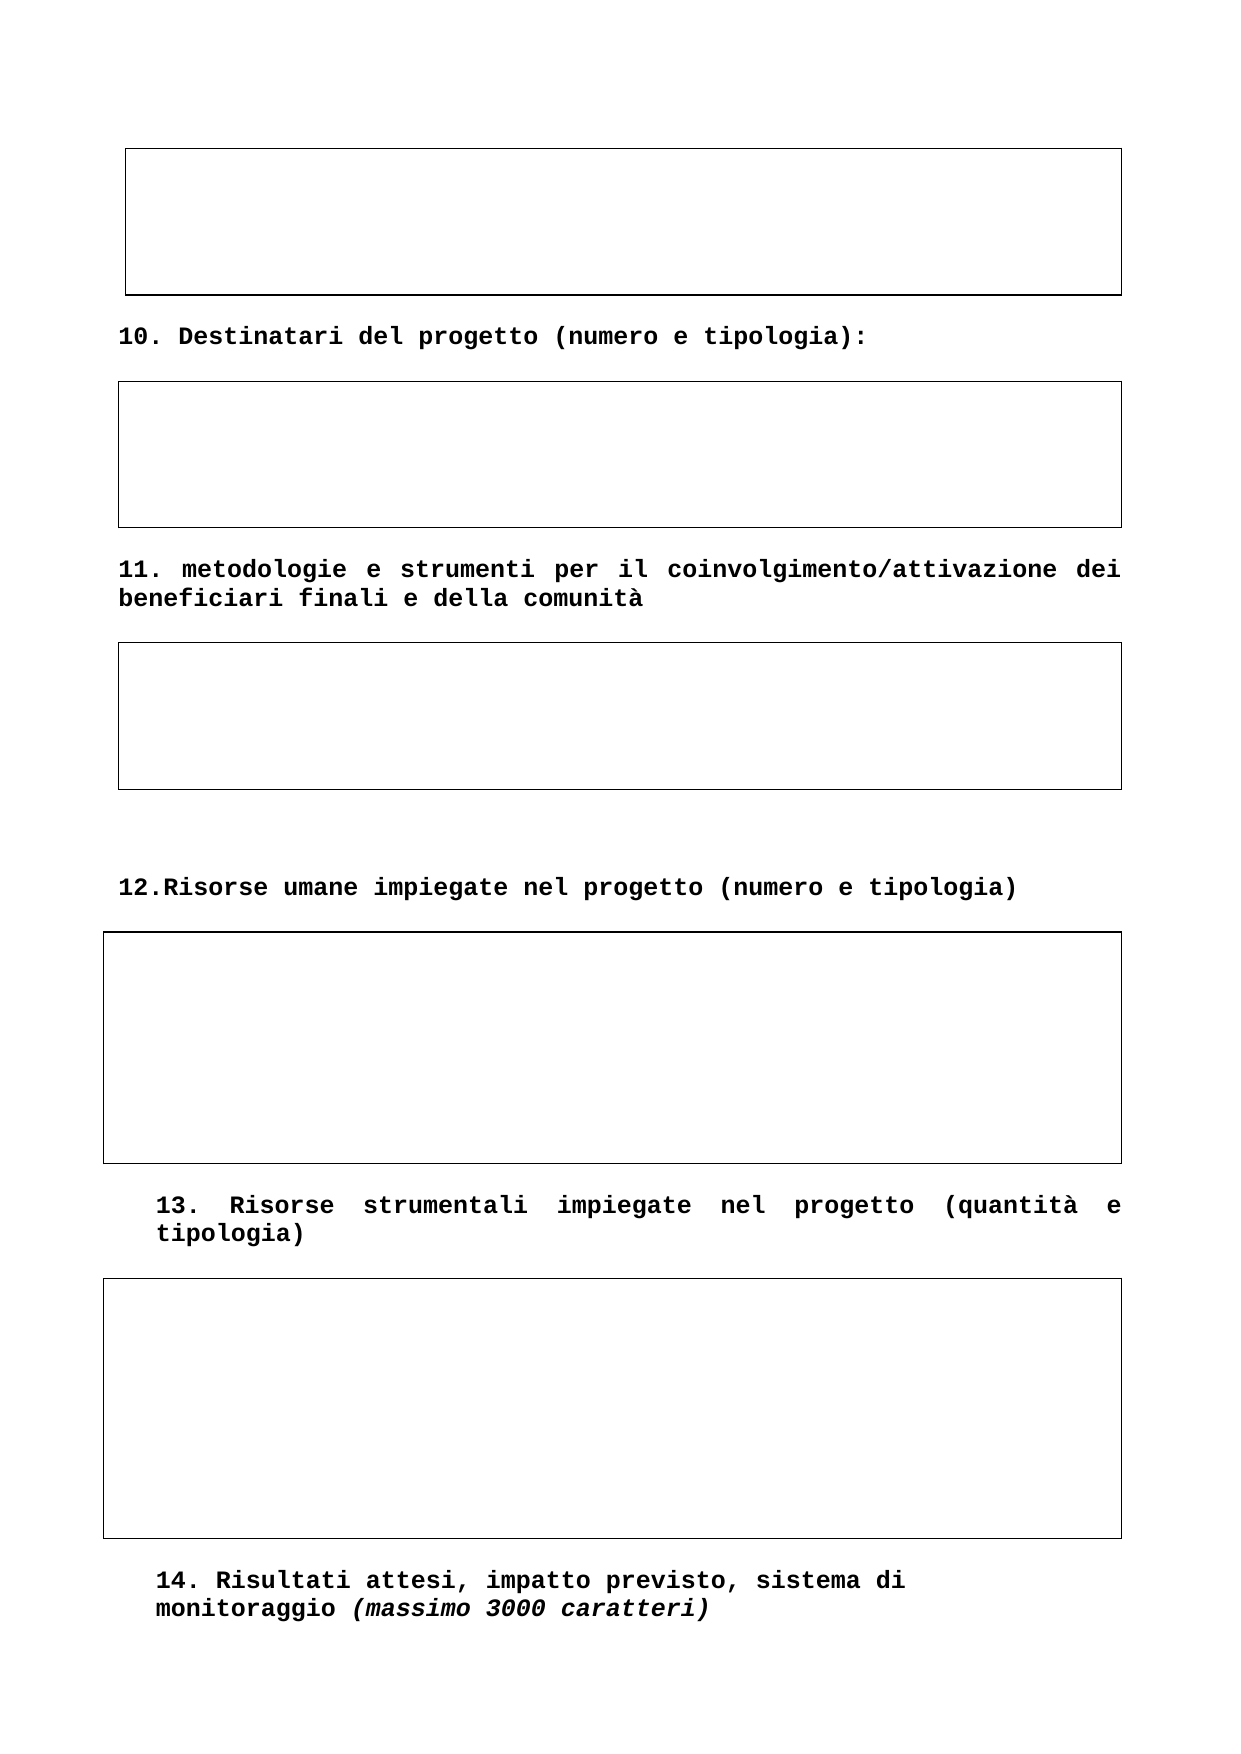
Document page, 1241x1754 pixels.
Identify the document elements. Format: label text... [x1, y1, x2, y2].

text 14. Risultati attesi, impatto previsto, sistema di monitoraggio (massimo 3000 caratteri) [156, 1567, 1085, 1624]
text 12.Risorse umane impiegate nel progetto (numero e tipologia) [118, 875, 1122, 903]
text 13. Risorse strumentali impiegate nel progetto (quantità e tipologia) [156, 1193, 1122, 1249]
text 11. metodologie e strumenti per il coinvolgimento/attivazione dei beneficiari finali e della comunità [118, 557, 1122, 613]
text 10. Destinatari del progetto (numero e tipologia): [118, 324, 1122, 352]
